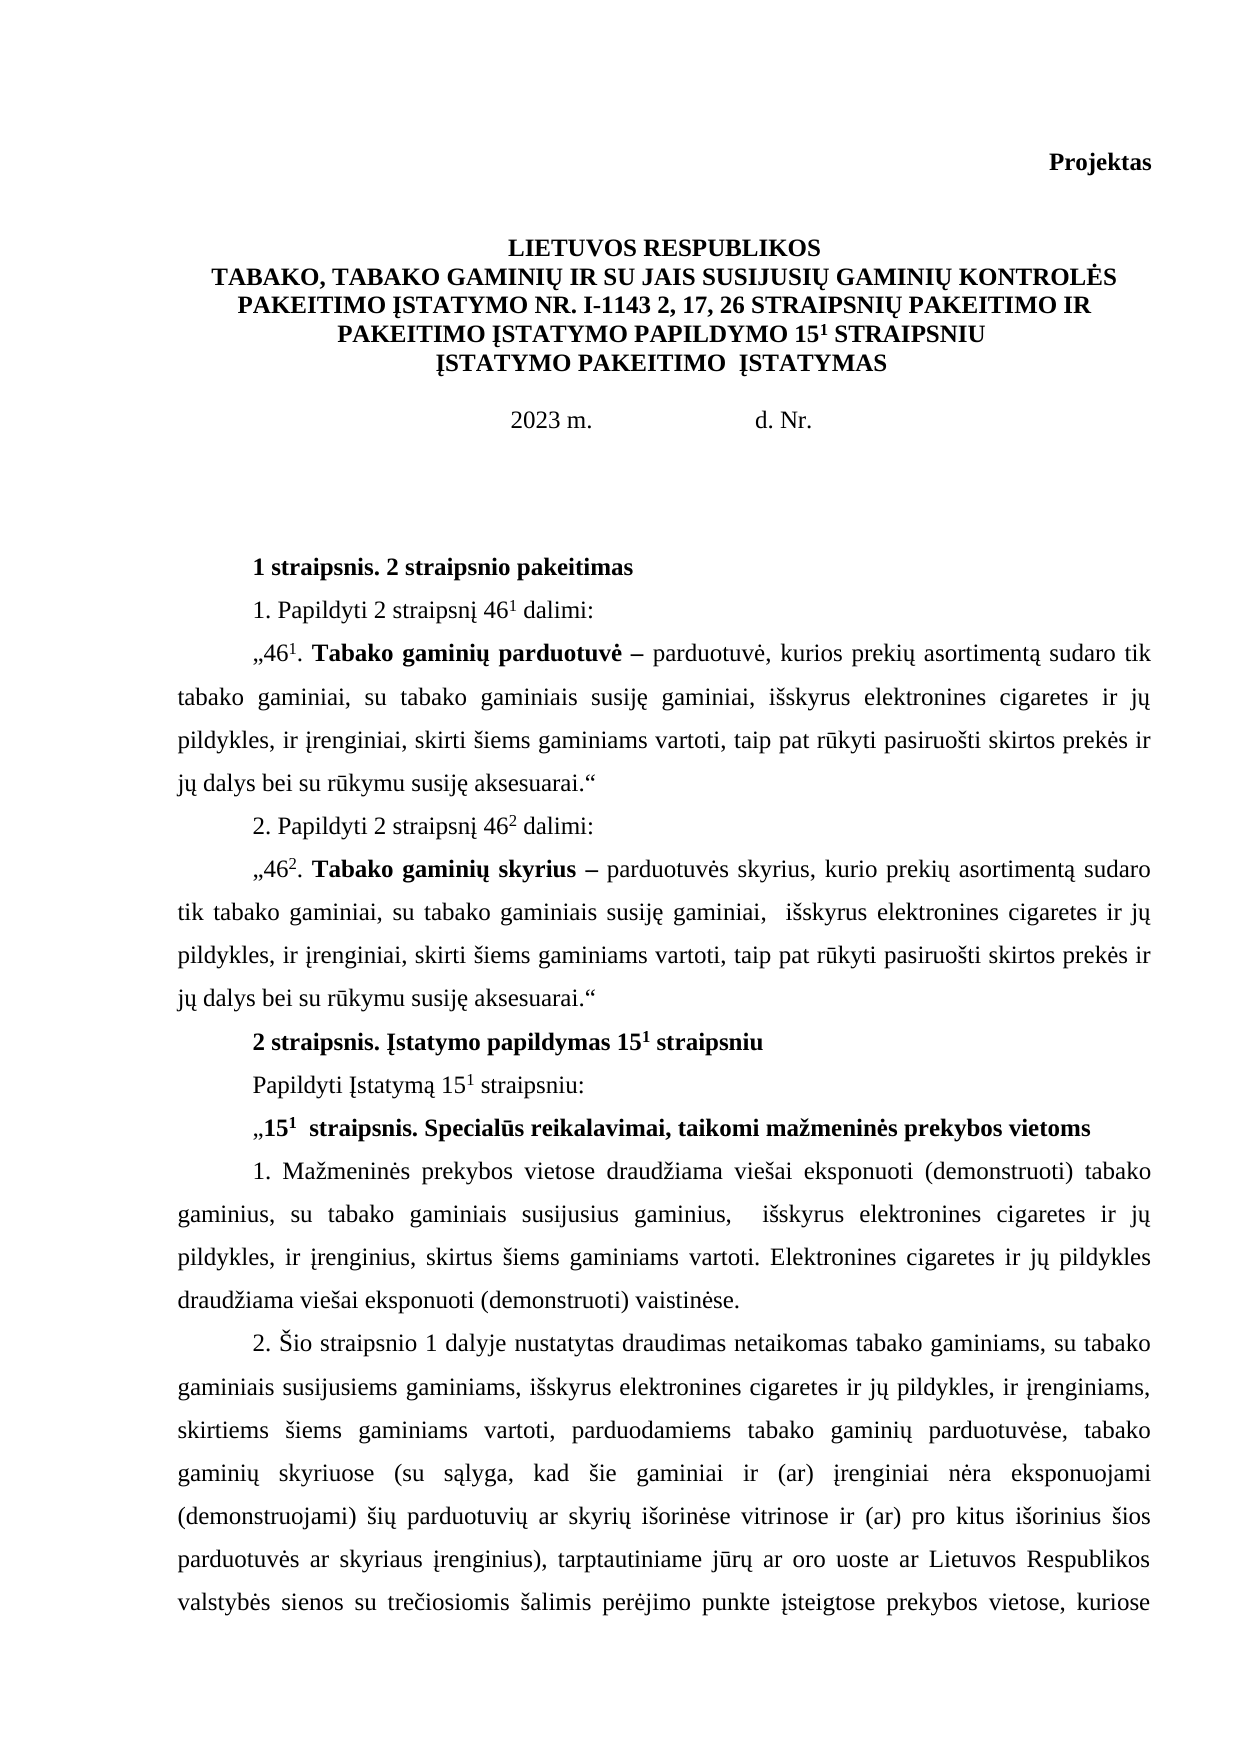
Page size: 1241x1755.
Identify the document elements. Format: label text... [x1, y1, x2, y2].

text Projektas [177, 147, 1152, 176]
text 2 straipsnis. Įstatymo papildymas 151 straipsniu [177, 1027, 1152, 1055]
text 1 straipsnis. 2 straipsnio pakeitimas [177, 552, 1152, 581]
text 1. Papildyti 2 straipsnį 461 dalimi: [252, 595, 1152, 624]
text 2023 m. d. Nr. [177, 406, 1152, 434]
text TABAKO, TABAKO GAMINIŲ IR SU JAIS SUSIJUSIŲ GAMINIŲ KONTROLĖS PAKEITIMO ĮSTATYMO NR. I-1143 2, 17, 26 STRAIPSNIŲ PAKEITIMO IR PAKEITIMO ĮSTATYMO PAPILDYMO 151 STRAIPSNIU [177, 262, 1152, 348]
text 1. Mažmeninės prekybos vietose draudžiama viešai eksponuoti (demonstruoti) tabako gaminius, su tabako gaminiais susijusius gaminius, išskyrus elektronines cigaretes ir jų pildykles, ir įrenginius, skirtus šiems gaminiams vartoti. Elektronines cigaretes ir jų pildykles draudžiama viešai eksponuoti (demonstruoti) vaistinėse. [177, 1156, 1152, 1314]
text „151 straipsnis. Specialūs reikalavimai, taikomi mažmeninės prekybos vietoms [177, 1113, 1152, 1142]
text 2. Šio straipsnio 1 dalyje nustatytas draudimas netaikomas tabako gaminiams, su tabako gaminiais susijusiems gaminiams, išskyrus elektronines cigaretes ir jų pildykles, ir įrenginiams, skirtiems šiems gaminiams vartoti, parduodamiems tabako gaminių parduotuvėse, tabako gaminių skyriuose (su sąlyga, kad šie gaminiai ir (ar) įrenginiai nėra eksponuojami (demonstruojami) šių parduotuvių ar skyrių išorinėse vitrinose ir (ar) pro kitus išorinius šios parduotuvės ar skyriaus įrenginius), tarptautiniame jūrų ar oro uoste ar Lietuvos Respublikos valstybės sienos su trečiosiomis šalimis perėjimo punkte įsteigtose prekybos vietose, kuriose [177, 1328, 1152, 1616]
text ĮSTATYMo PAKEITIMO ĮSTATYMAS [177, 348, 1152, 377]
text LIETUVOS RESPUBLIKOS [177, 233, 1152, 262]
text „462. Tabako gaminių skyrius – parduotuvės skyrius, kurio prekių asortimentą sudaro tik tabako gaminiai, su tabako gaminiais susiję gaminiai, išskyrus elektronines cigaretes ir jų pildykles, ir įrenginiai, skirti šiems gaminiams vartoti, taip pat rūkyti pasiruošti skirtos prekės ir jų dalys bei su rūkymu susiję aksesuarai.“ [177, 854, 1152, 1012]
text 2. Papildyti 2 straipsnį 462 dalimi: [252, 811, 1152, 840]
text „461. Tabako gaminių parduotuvė – parduotuvė, kurios prekių asortimentą sudaro tik tabako gaminiai, su tabako gaminiais susiję gaminiai, išskyrus elektronines cigaretes ir jų pildykles, ir įrenginiai, skirti šiems gaminiams vartoti, taip pat rūkyti pasiruošti skirtos prekės ir jų dalys bei su rūkymu susiję aksesuarai.“ [177, 638, 1152, 797]
text Papildyti Įstatymą 151 straipsniu: [177, 1070, 1152, 1098]
